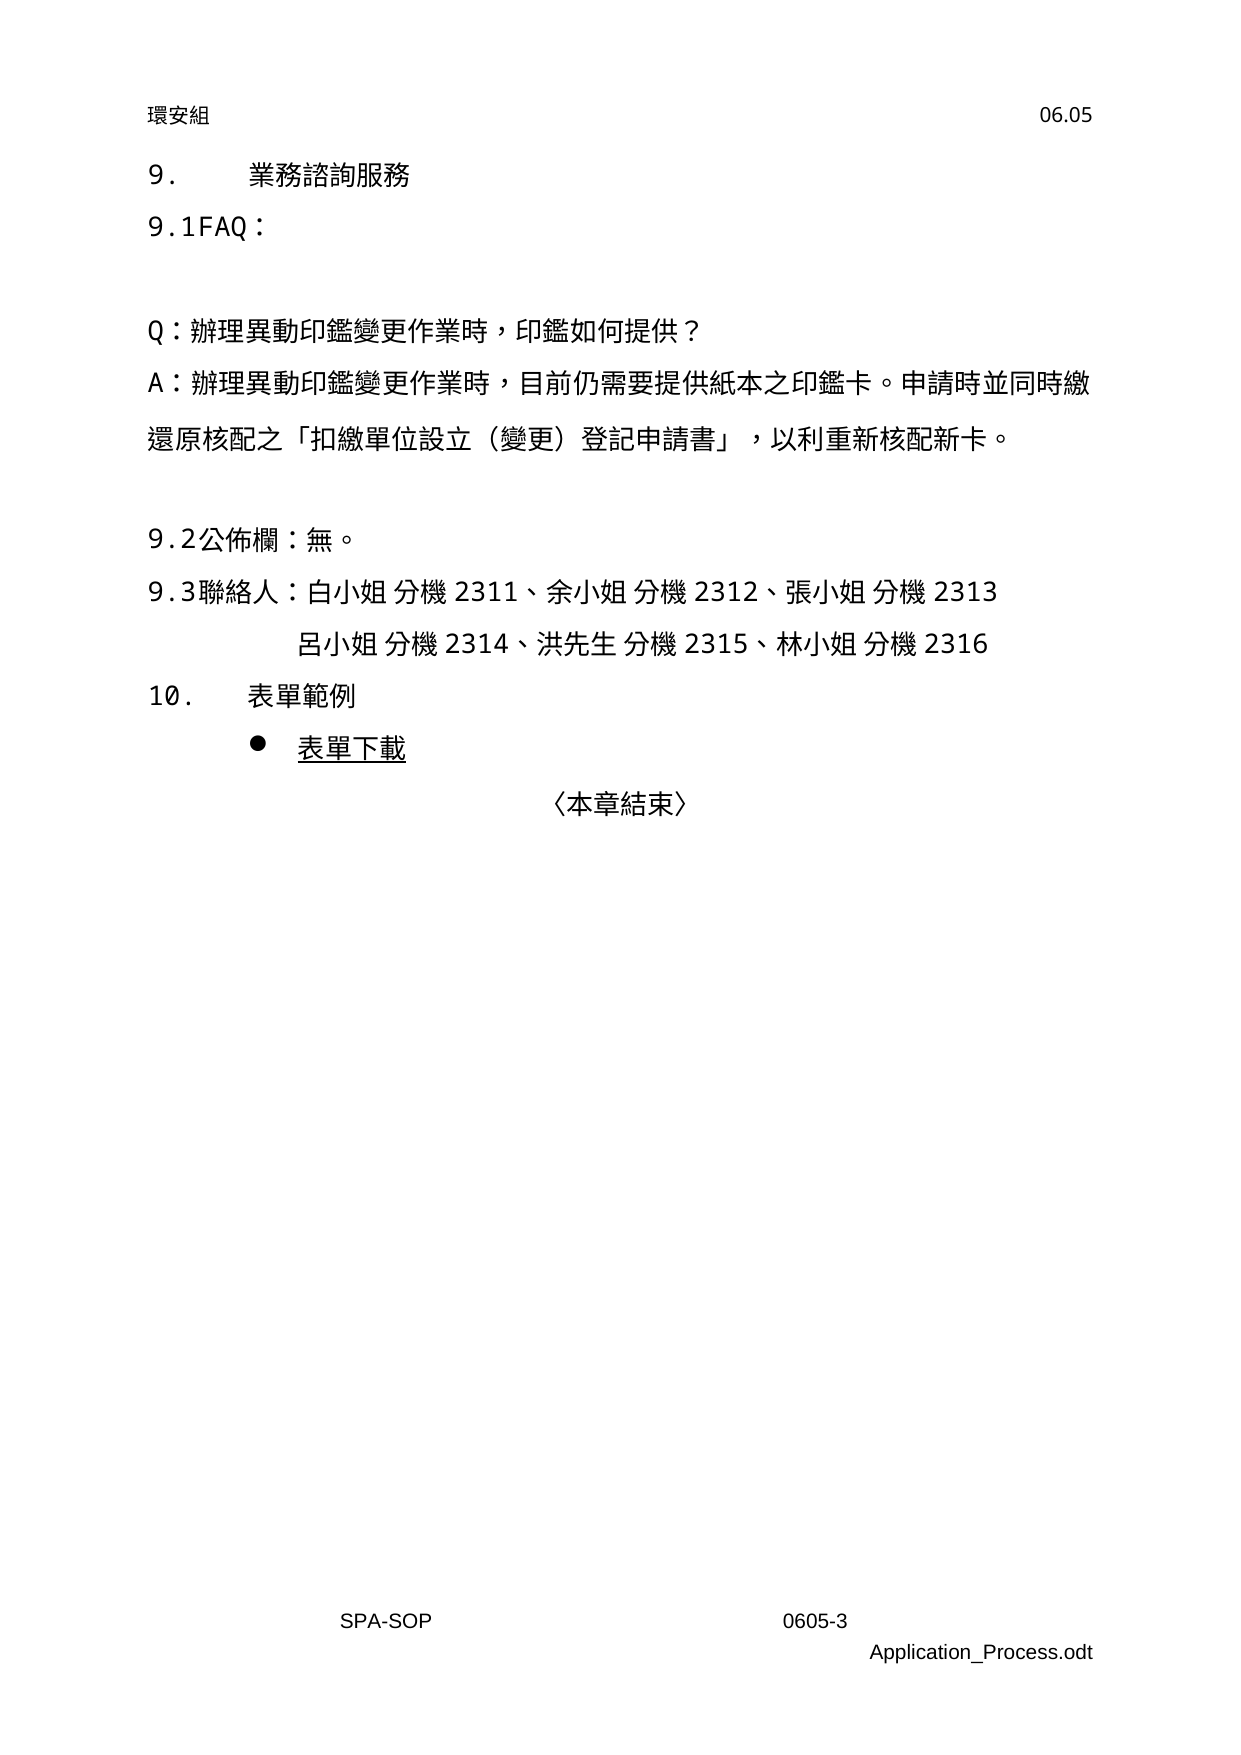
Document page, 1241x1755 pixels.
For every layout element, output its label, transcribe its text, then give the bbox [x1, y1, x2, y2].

text 〈本章結束〉 [148, 773, 1093, 825]
text Q：辦理異動印鑑變更作業時，印鑑如何提供？ [147, 304, 1093, 356]
text 9.3 聯絡人：白小姐 分機 2311、余小姐 分機 2312、張小姐 分機 2313 [147, 564, 1093, 616]
text 呂小姐 分機 2314、洪先生 分機 2315、林小姐 分機 2316 [148, 616, 1093, 668]
list 表單範例 [148, 668, 1093, 721]
text 9. 業務諮詢服務 [148, 148, 1093, 200]
text 9.2 公佈欄：無。 [147, 512, 1093, 564]
list 表單下載 [248, 721, 1093, 773]
text A：辦理異動印鑑變更作業時，目前仍需要提供紙本之印鑑卡。申請時並同時繳還原核配之「扣繳單位設立（變更）登記申請書」，以利重新核配新卡。 [147, 356, 1093, 460]
text 9.1 FAQ： [147, 200, 1093, 252]
